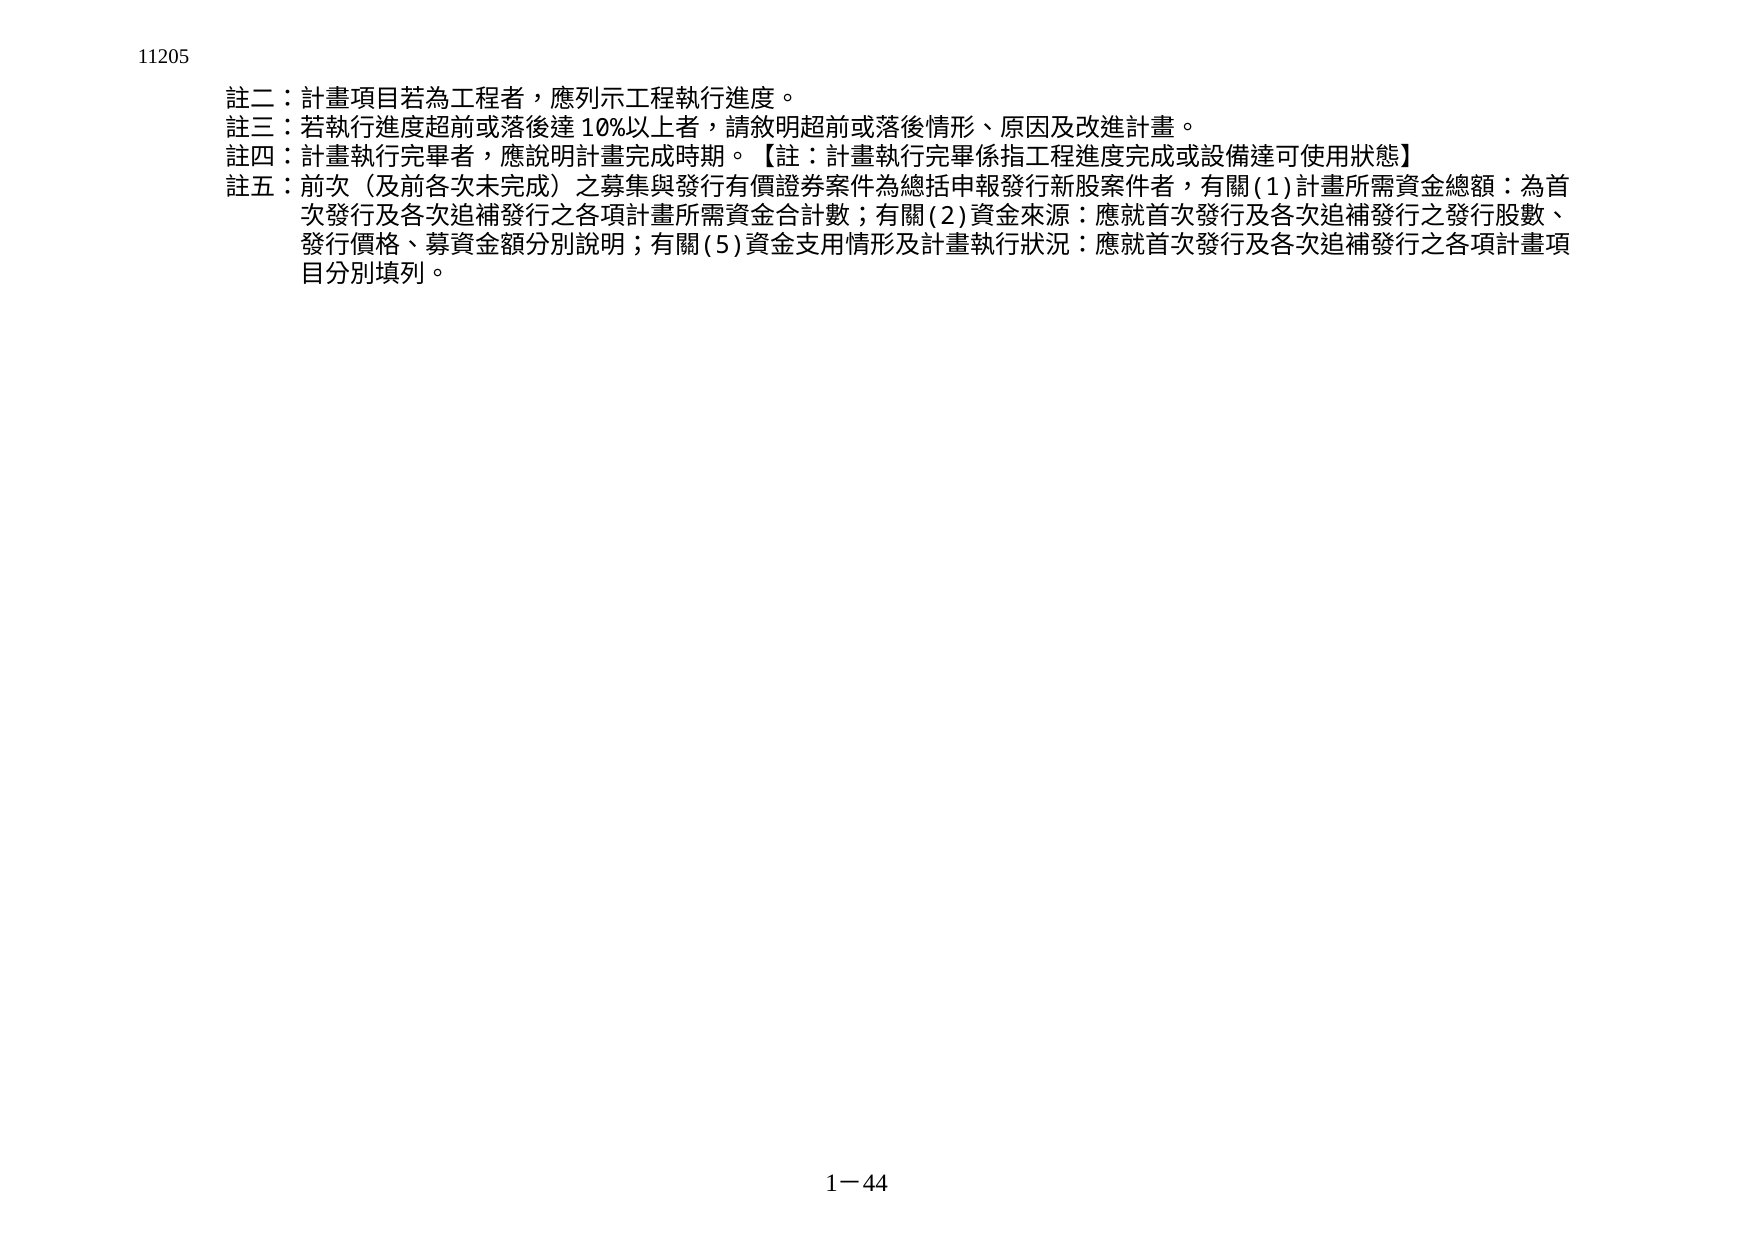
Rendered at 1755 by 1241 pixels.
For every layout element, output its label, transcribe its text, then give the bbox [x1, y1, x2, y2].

text 註四：計畫執行完畢者，應說明計畫完成時期。【註：計畫執行完畢係指工程進度完成或設備達可使用狀態】 [225, 142, 1575, 172]
text 註五：前次（及前各次未完成）之募集與發行有價證券案件為總括申報發行新股案件者，有關(1)計畫所需資金總額：為首次發行及各次追補發行之各項計畫所需資金合計數；有關(2)資金來源：應就首次發行及各次追補發行之發行股數、發行價格、募資金額分別說明；有關(5)資金支用情形及計畫執行狀況：應就首次發行及各次追補發行之各項計畫項目分別填列。 [225, 172, 1575, 288]
text 註二：計畫項目若為工程者，應列示工程執行進度。 [225, 84, 1575, 113]
text 註三：若執行進度超前或落後達10%以上者，請敘明超前或落後情形、原因及改進計畫。 [225, 113, 1575, 142]
